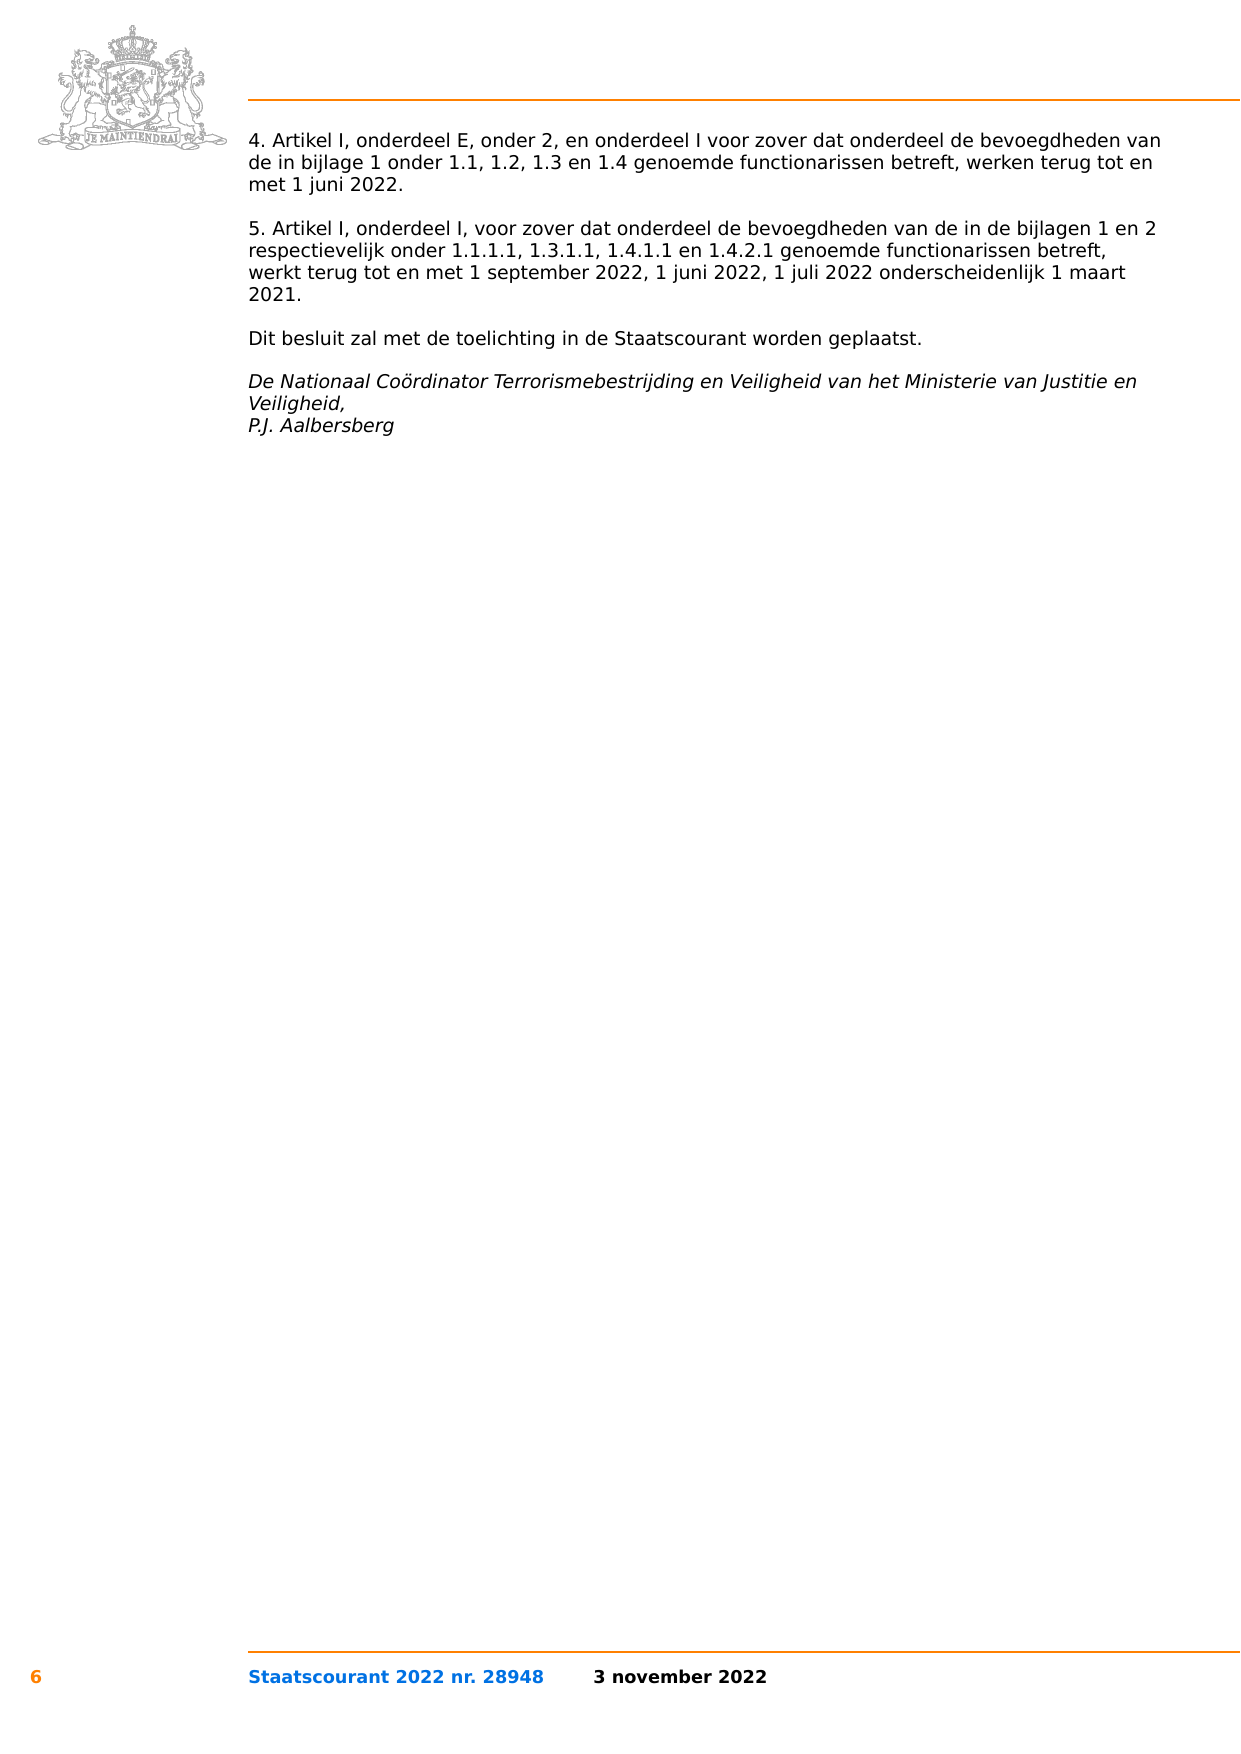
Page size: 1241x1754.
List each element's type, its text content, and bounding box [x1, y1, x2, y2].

picture [38, 25, 227, 150]
text 4. Artikel I, onderdeel E, onder 2, en onderdeel I voor zover dat onderdeel de bevoegdheden van de in bijlage 1 onder 1.1, 1.2, 1.3 en 1.4 genoemde functionarissen betreft, werken terug tot en met 1 juni 2022. [248, 130, 1163, 196]
text 5. Artikel I, onderdeel I, voor zover dat onderdeel de bevoegdheden van de in de bijlagen 1 en 2 respectievelijk onder 1.1.1.1, 1.3.1.1, 1.4.1.1 en 1.4.2.1 genoemde functionarissen betreft, werkt terug tot en met 1 september 2022, 1 juni 2022, 1 juli 2022 onderscheidenlijk 1 maart 2021. [248, 218, 1163, 306]
text De Nationaal Coördinator Terrorismebestrijding en Veiligheid van het Ministerie van Justitie en Veiligheid, P.J. Aalbersberg [248, 371, 1163, 437]
text Dit besluit zal met de toelichting in de Staatscourant worden geplaatst. [248, 327, 1163, 349]
